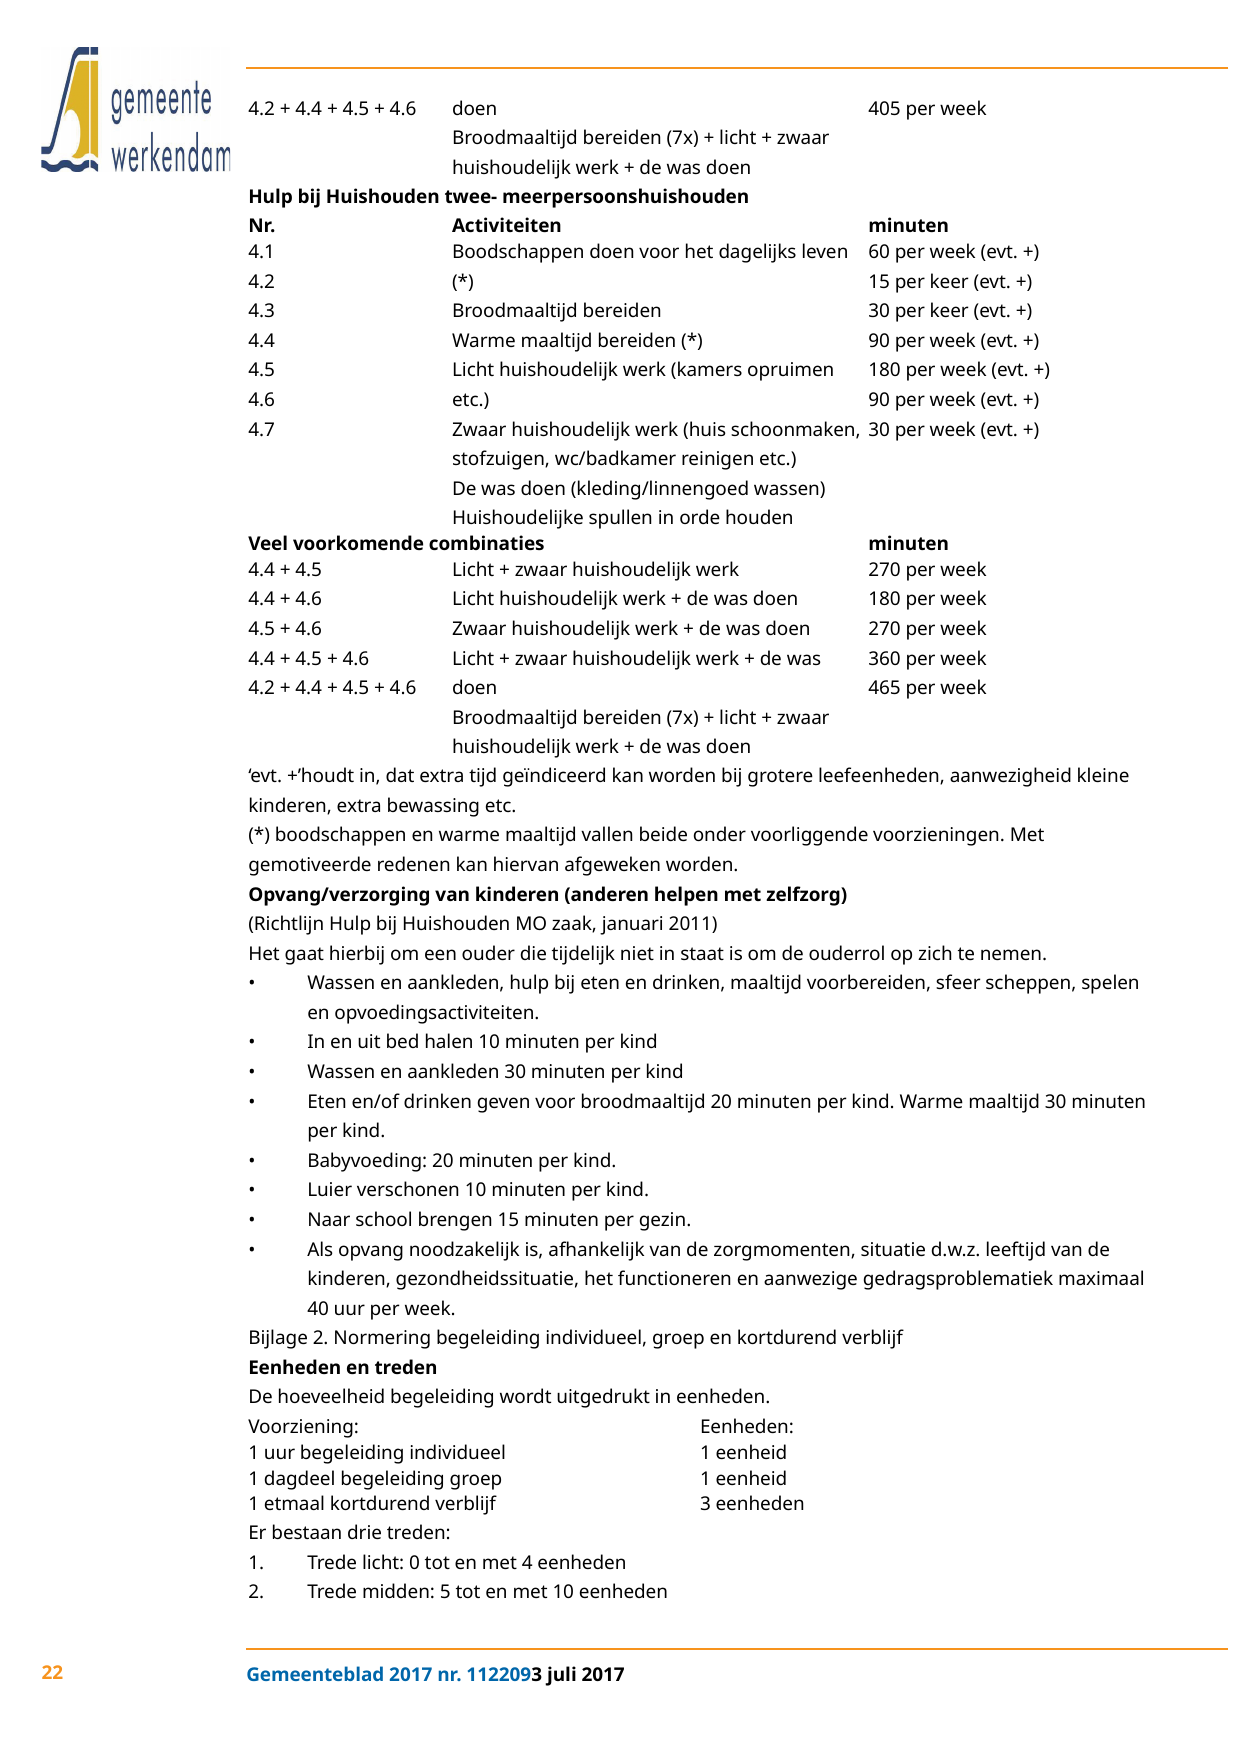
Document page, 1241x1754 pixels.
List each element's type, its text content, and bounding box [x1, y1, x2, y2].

table_cell 4.4 + 4.5 4.4 + 4.6 4.5 + 4.6 4.4 + 4.5 + 4.6 4.2 + 4.4 + 4.5 + 4.6 [248, 556, 452, 759]
table_cell 270 per week 180 per week 270 per week 360 per week 465 per week [868, 556, 1152, 759]
text (*) boodschappen en warme maaltijd vallen beide onder voorliggende voorzieningen. Met gemotiveerde redenen kan hiervan afgeweken worden. [248, 822, 1152, 877]
list Babyvoeding: 20 minuten per kind. [248, 1147, 1152, 1173]
table_cell Boodschappen doen voor het dagelijks leven (*) Broodmaaltijd bereiden Warme maaltijd bereiden (*) Licht huishoudelijk werk (kamers opruimen etc.) Zwaar huishoudelijk werk (huis schoonmaken, stofzuigen, wc/badkamer reinigen etc.) De was doen (kleding/linnengoed wassen) Huishoudelijke spullen in orde houden [452, 238, 868, 530]
text Er bestaan drie treden: [248, 1519, 1152, 1545]
table_header Voorziening: [248, 1414, 700, 1439]
list Wassen en aankleden, hulp bij eten en drinken, maaltijd voorbereiden, sfeer scheppen, spelen en opvoedingsactiviteiten. [248, 969, 1152, 1025]
list Trede midden: 5 tot en met 10 eenheden [248, 1579, 1152, 1604]
table_header Nr. [248, 213, 452, 238]
table_cell 4.2 + 4.4 + 4.5 + 4.6 [248, 95, 452, 180]
text ‘evt. +’houdt in, dat extra tijd geïndiceerd kan worden bij grotere leefeenheden, aanwezigheid kleine kinderen, extra bewassing etc. [248, 762, 1152, 818]
list Trede licht: 0 tot en met 4 eenheden [248, 1549, 1152, 1575]
table_cell 1 eenheid [700, 1465, 1152, 1491]
list Naar school brengen 15 minuten per gezin. [248, 1206, 1152, 1232]
text Hulp bij Huishouden twee- meerpersoonshuishouden [248, 183, 1152, 209]
table_header Eenheden: [700, 1414, 1152, 1439]
text Eenheden en treden [248, 1354, 1152, 1380]
table_cell 1 etmaal kortdurend verblijf [248, 1491, 700, 1516]
list Wassen en aankleden 30 minuten per kind [248, 1058, 1152, 1084]
table_cell 1 eenheid [700, 1439, 1152, 1465]
list Eten en/of drinken geven voor broodmaaltijd 20 minuten per kind. Warme maaltijd 30 minuten per kind. [248, 1088, 1152, 1143]
table_cell 3 eenheden [700, 1491, 1152, 1516]
table_cell 60 per week (evt. +) 15 per keer (evt. +) 30 per keer (evt. +) 90 per week (evt. +) 180 per week (evt. +) 90 per week (evt. +) 30 per week (evt. +) [868, 238, 1152, 530]
text (Richtlijn Hulp bij Huishouden MO zaak, januari 2011) [248, 910, 1152, 936]
table_cell 4.1 4.2 4.3 4.4 4.5 4.6 4.7 [248, 238, 452, 530]
table_cell 1 dagdeel begeleiding groep [248, 1465, 700, 1491]
picture [41, 47, 231, 172]
text Opvang/verzorging van kinderen (anderen helpen met zelfzorg) [248, 881, 1152, 907]
list In en uit bed halen 10 minuten per kind [248, 1029, 1152, 1054]
table_cell 1 uur begeleiding individueel [248, 1439, 700, 1465]
text De hoeveelheid begeleiding wordt uitgedrukt in eenheden. [248, 1384, 1152, 1409]
list Als opvang noodzakelijk is, afhankelijk van de zorgmomenten, situatie d.w.z. leeftijd van de kinderen, gezondheidssituatie, het functioneren en aanwezige gedragsproblematiek maximaal 40 uur per week. [248, 1236, 1152, 1321]
list Luier verschonen 10 minuten per kind. [248, 1177, 1152, 1202]
table_cell 405 per week [868, 95, 1152, 180]
table_header minuten [868, 213, 1152, 238]
table_cell Licht + zwaar huishoudelijk werk Licht huishoudelijk werk + de was doen Zwaar huishoudelijk werk + de was doen Licht + zwaar huishoudelijk werk + de was doen Broodmaaltijd bereiden (7x) + licht + zwaar huishoudelijk werk + de was doen [452, 556, 868, 759]
table_cell doen Broodmaaltijd bereiden (7x) + licht + zwaar huishoudelijk werk + de was doen [452, 95, 868, 180]
text Bijlage 2. Normering begeleiding individueel, groep en kortdurend verblijf [248, 1324, 1152, 1350]
table_header Activiteiten [452, 213, 868, 238]
table_cell Veel voorkomende combinaties [248, 530, 868, 556]
table_cell minuten [868, 530, 1152, 556]
text Het gaat hierbij om een ouder die tijdelijk niet in staat is om de ouderrol op zich te nemen. [248, 940, 1152, 966]
